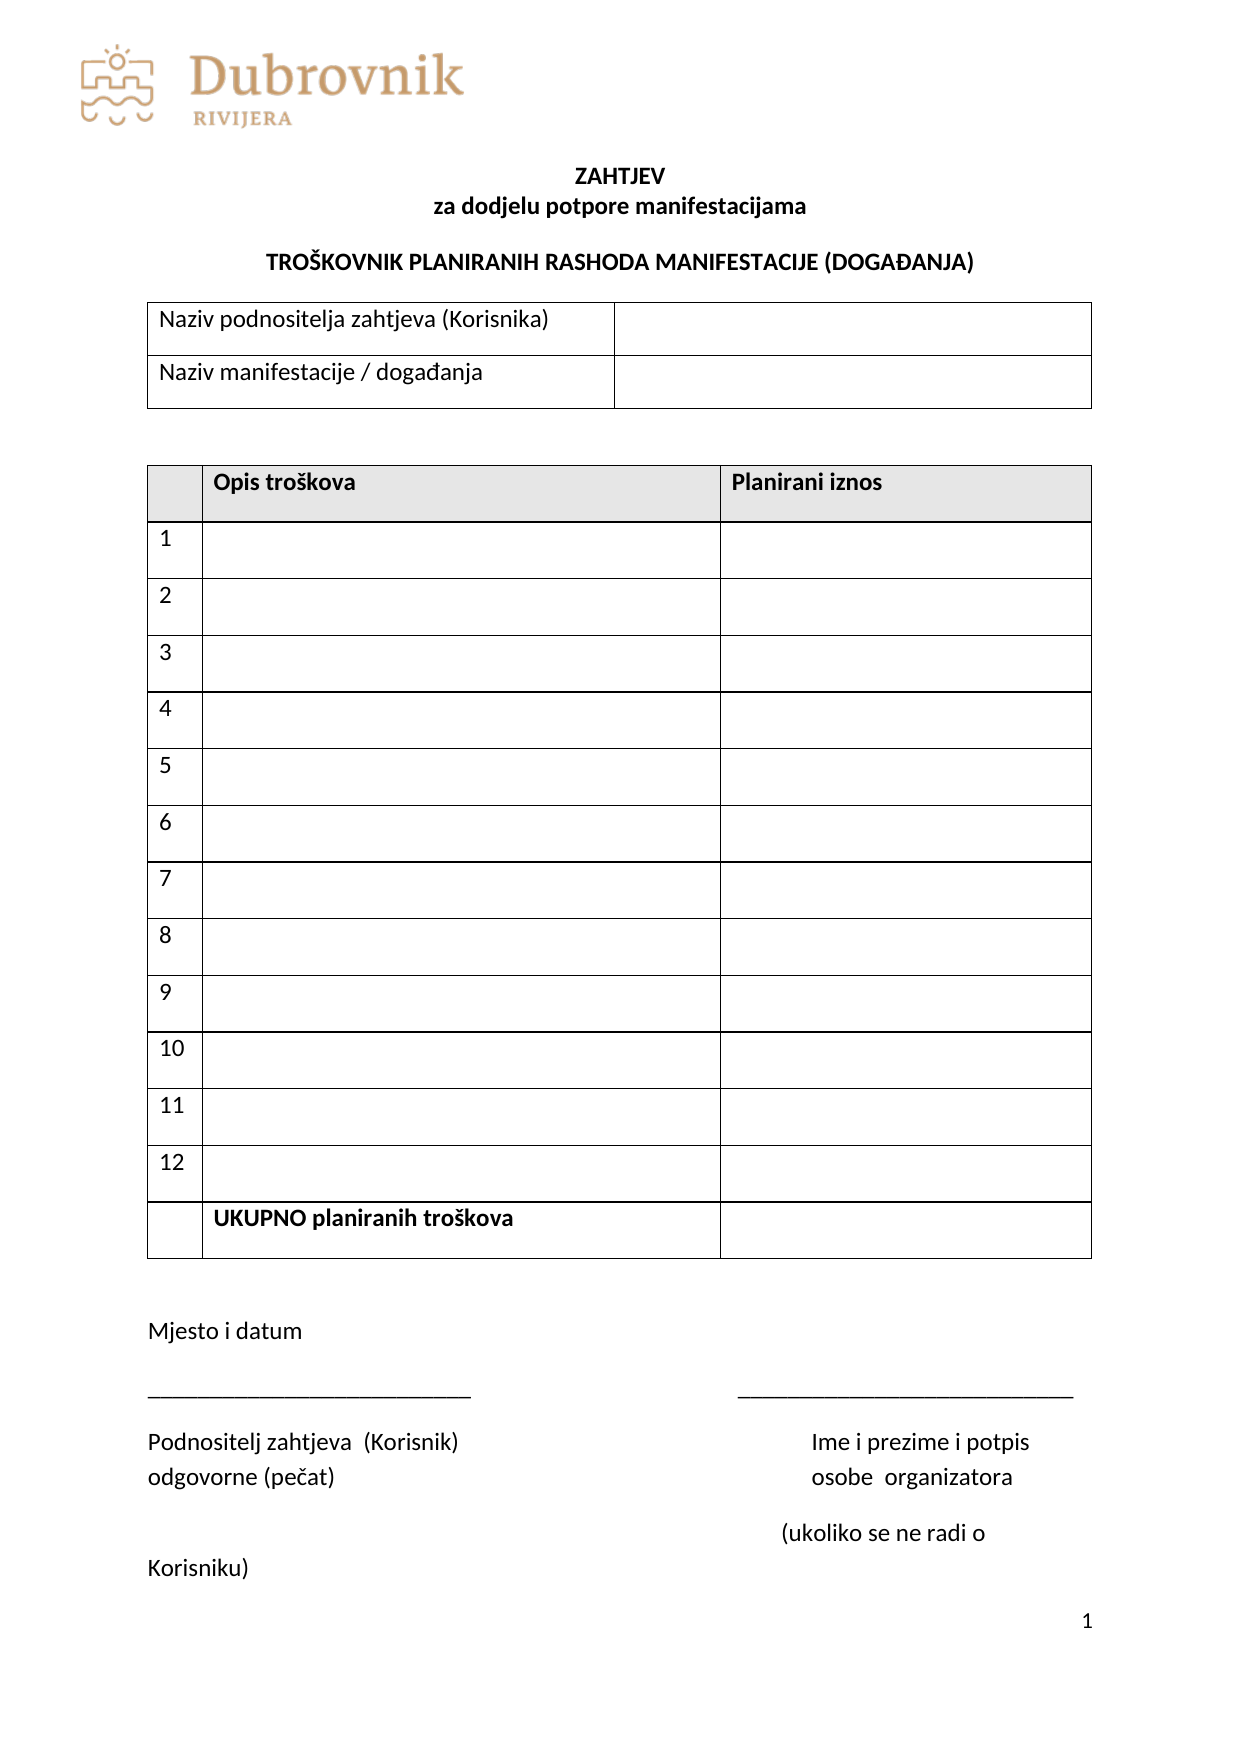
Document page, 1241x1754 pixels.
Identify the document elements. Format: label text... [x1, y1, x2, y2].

table_cell [203, 636, 720, 691]
table_cell [203, 1033, 720, 1088]
table_header Planirani iznos [721, 466, 1091, 521]
text Podnositelj zahtjeva (Korisnik) Ime i prezime i potpis odgovorne (pečat) osobe organizatora [148, 1427, 1093, 1492]
table_cell UKUPNO planiranih troškova [203, 1203, 720, 1258]
table_cell 10 [148, 1033, 202, 1088]
table_cell [203, 976, 720, 1031]
table_cell 4 [148, 693, 202, 748]
table_cell [721, 976, 1091, 1031]
table_cell Naziv manifestacije / događanja [148, 356, 614, 408]
table_cell [721, 1146, 1091, 1201]
table_cell [721, 806, 1091, 861]
text za dodjelu potpore manifestacijama [148, 190, 1093, 221]
table_cell [721, 749, 1091, 805]
table_cell [721, 863, 1091, 918]
table_cell [615, 356, 1091, 408]
table_cell 7 [148, 863, 202, 918]
table_cell [203, 579, 720, 635]
table_cell [203, 1089, 720, 1145]
table_cell [721, 1033, 1091, 1088]
table_cell 5 [148, 749, 202, 805]
table_cell [203, 693, 720, 748]
table_header Opis troškova [203, 466, 720, 521]
table_cell [721, 693, 1091, 748]
table_header [148, 466, 202, 521]
text (ukoliko se ne radi o Korisniku) [148, 1517, 1093, 1583]
table_cell [721, 636, 1091, 691]
table_cell 9 [148, 976, 202, 1031]
text ZAHTJEV [148, 160, 1093, 190]
table_cell [721, 523, 1091, 578]
table_cell [721, 919, 1091, 975]
text TROŠKOVNIK PLANIRANIH RASHODA MANIFESTACIJE (DOGAĐANJA) [148, 246, 1093, 277]
table_cell [203, 806, 720, 861]
table_cell 6 [148, 806, 202, 861]
table_header [615, 303, 1091, 355]
table_cell 8 [148, 919, 202, 975]
table_header Naziv podnositelja zahtjeva (Korisnika) [148, 303, 614, 355]
table_cell 3 [148, 636, 202, 691]
table_cell 12 [148, 1146, 202, 1201]
table_cell [721, 1089, 1091, 1145]
table_cell [148, 1203, 202, 1258]
table_cell [203, 1146, 720, 1201]
text Mjesto i datum [148, 1315, 1093, 1345]
table_cell [203, 919, 720, 975]
text __________________________ ___________________________ [148, 1371, 1093, 1401]
table_cell 1 [148, 523, 202, 578]
table_cell [203, 749, 720, 805]
table_cell [203, 523, 720, 578]
table_cell [203, 863, 720, 918]
table_cell [721, 579, 1091, 635]
table_cell 2 [148, 579, 202, 635]
table_cell 11 [148, 1089, 202, 1145]
table_cell [721, 1203, 1091, 1258]
